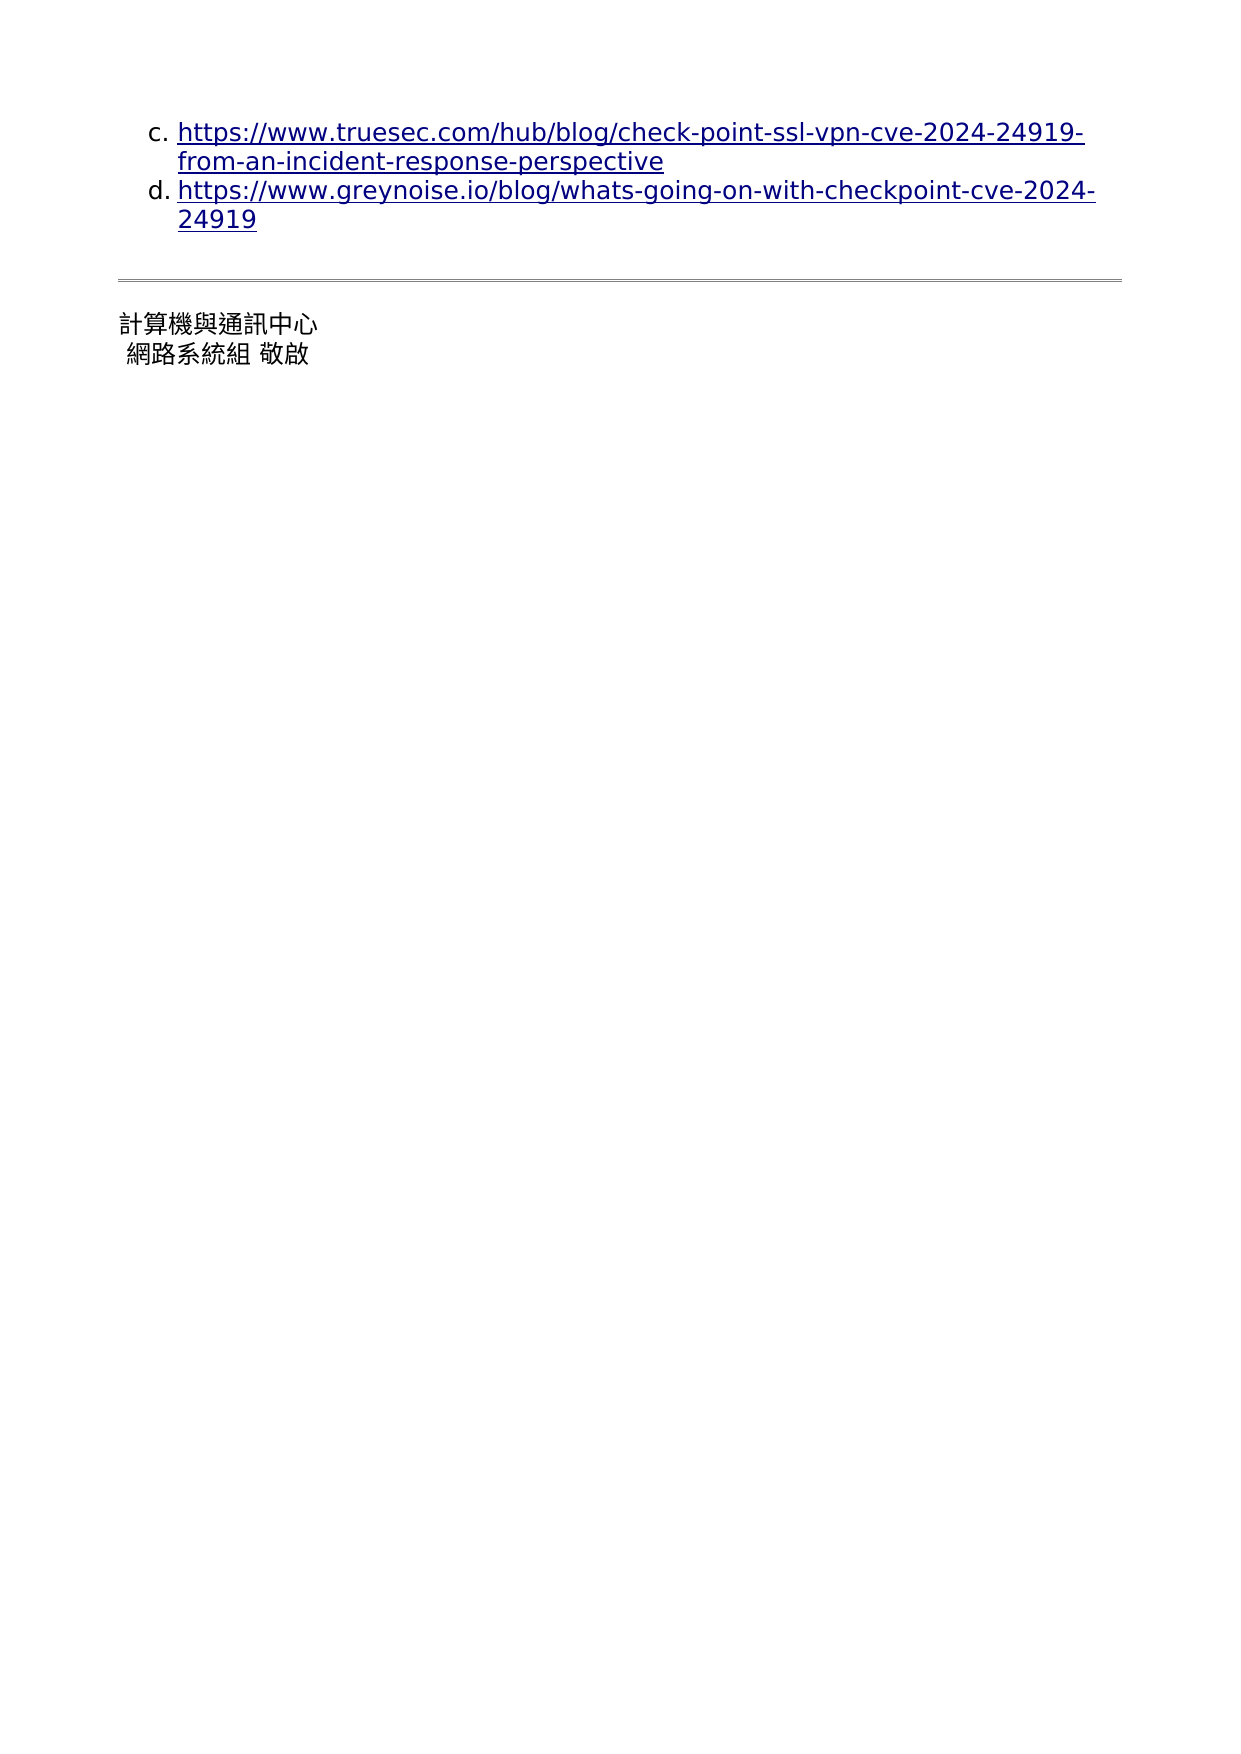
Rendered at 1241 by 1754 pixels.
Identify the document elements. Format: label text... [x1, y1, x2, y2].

list https://www.greynoise.io/blog/whats-going-on-with-checkpoint-cve-2024-24919 [148, 176, 1122, 235]
list https://www.truesec.com/hub/blog/check-point-ssl-vpn-cve-2024-24919-from-an-incident-response-perspective [148, 118, 1122, 176]
text 計算機與通訊中心 網路系統組 敬啟 [118, 311, 1122, 369]
